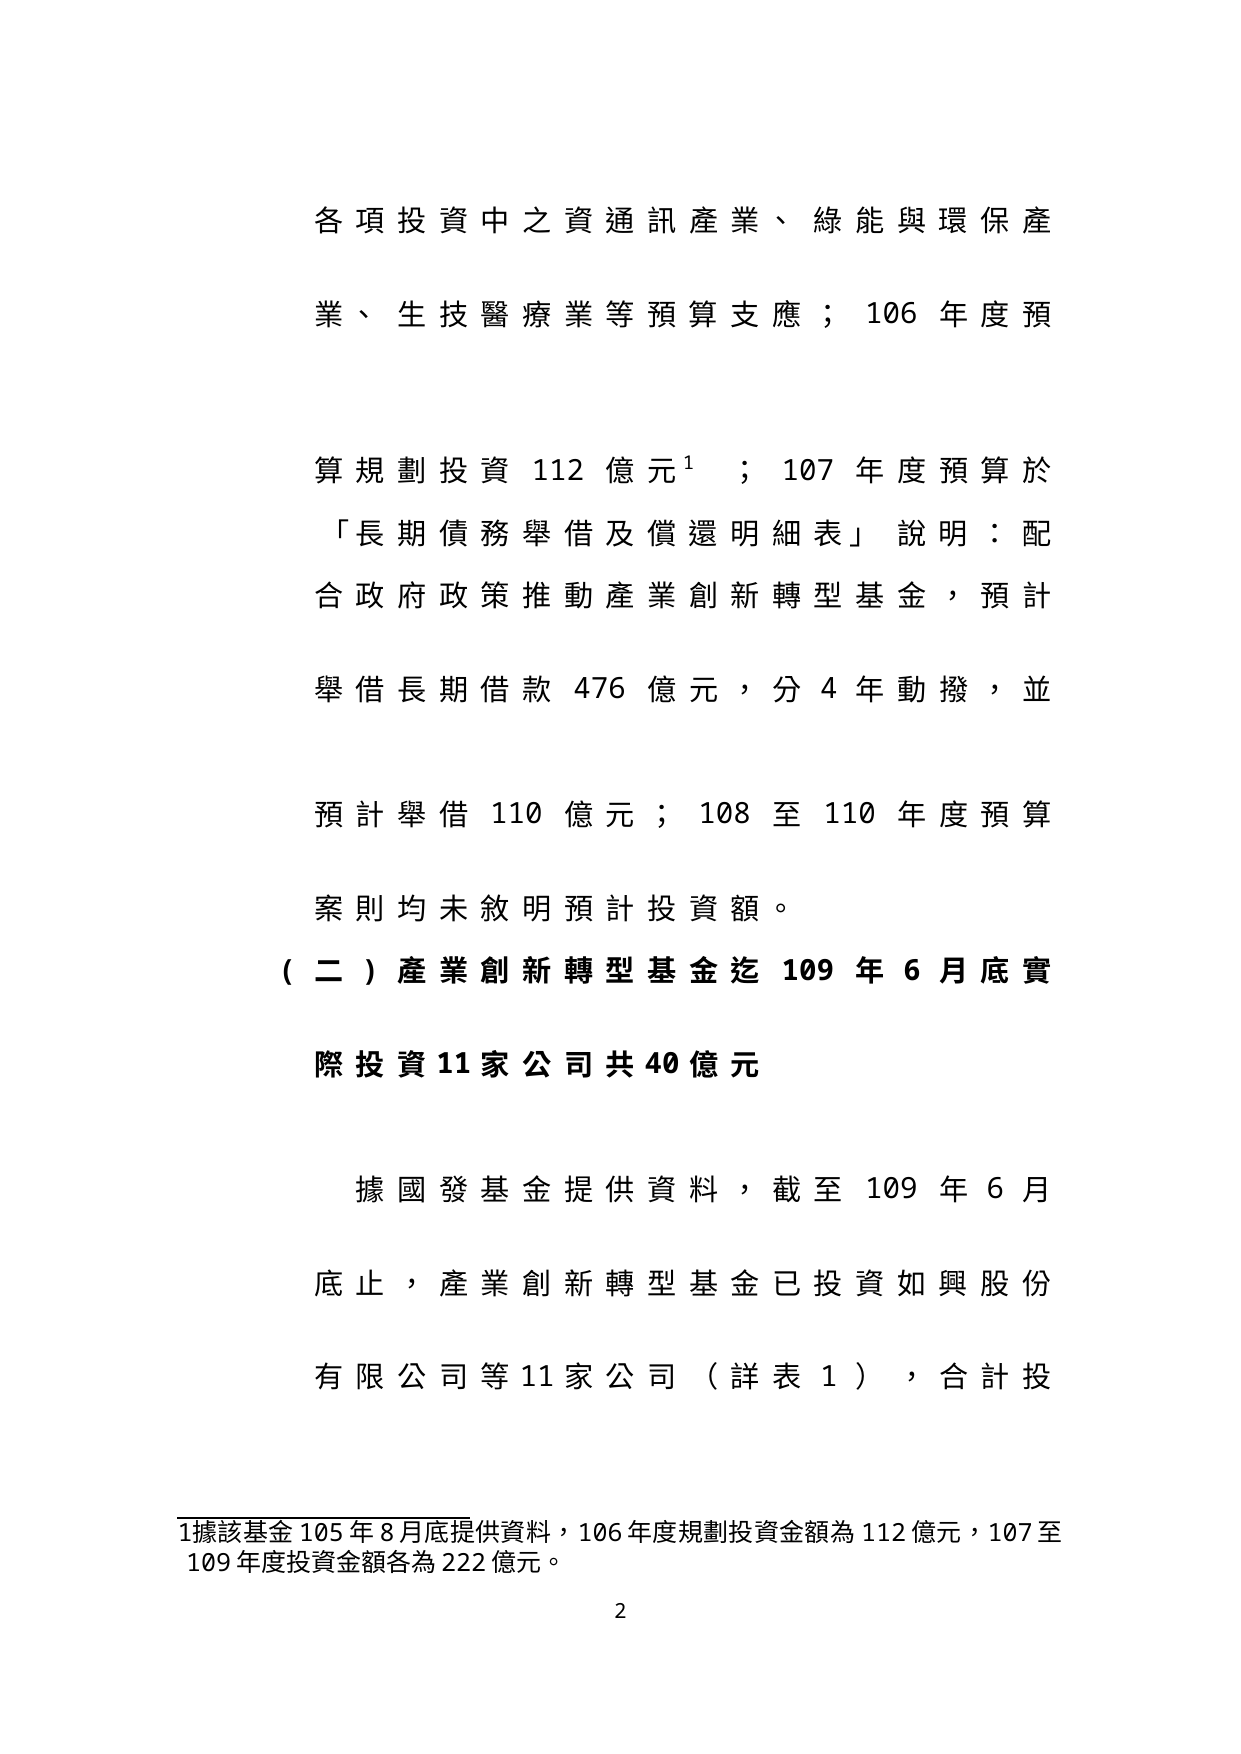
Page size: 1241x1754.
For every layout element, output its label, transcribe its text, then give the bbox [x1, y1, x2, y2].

text (二)產業創新轉型基金迄109年6月底實際投資11家公司共40億元 [242, 927, 1058, 1115]
text 據該基金105年8月底提供資料，106年度規劃投資金額為112億元，107至109年度投資金額各為222億元。 [177, 1518, 1063, 1577]
text 各項投資中之資通訊產業、綠能與環保產業、生技醫療業等預算支應；106年度預算規劃投資112億元；107年度預算於「長期債務舉借及償還明細表」說明：配合政府政策推動產業創新轉型基金，預計舉借長期借款476億元，分4年動撥，並預計舉借110億元；108至110年度預算案則均未敘明預計投資額。 [271, 177, 1058, 927]
text 據國發基金提供資料，截至109年6月底止，產業創新轉型基金已投資如興股份有限公司等11家公司（詳表1），合計投 [271, 1115, 1058, 1427]
